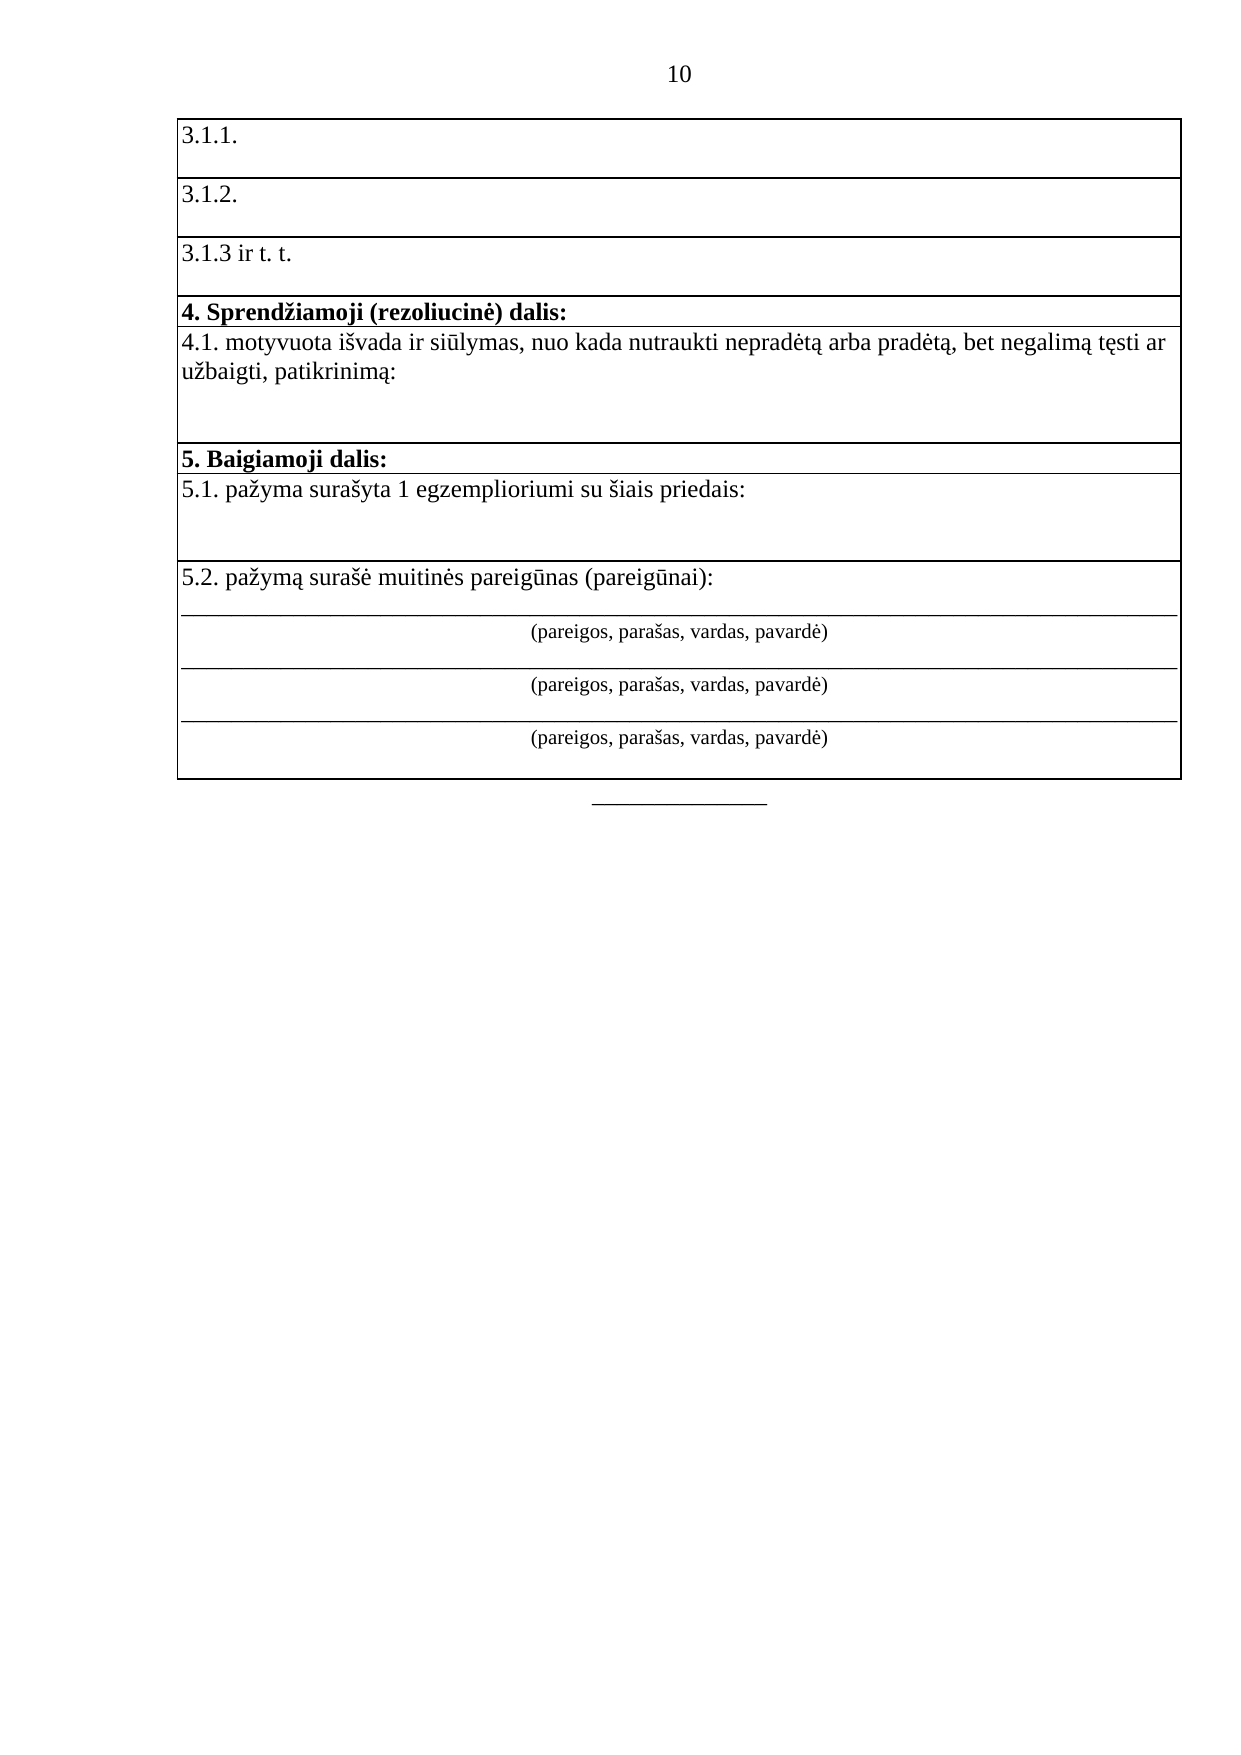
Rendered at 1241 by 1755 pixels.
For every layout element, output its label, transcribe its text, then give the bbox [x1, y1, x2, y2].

text ______________ [177, 780, 1181, 808]
